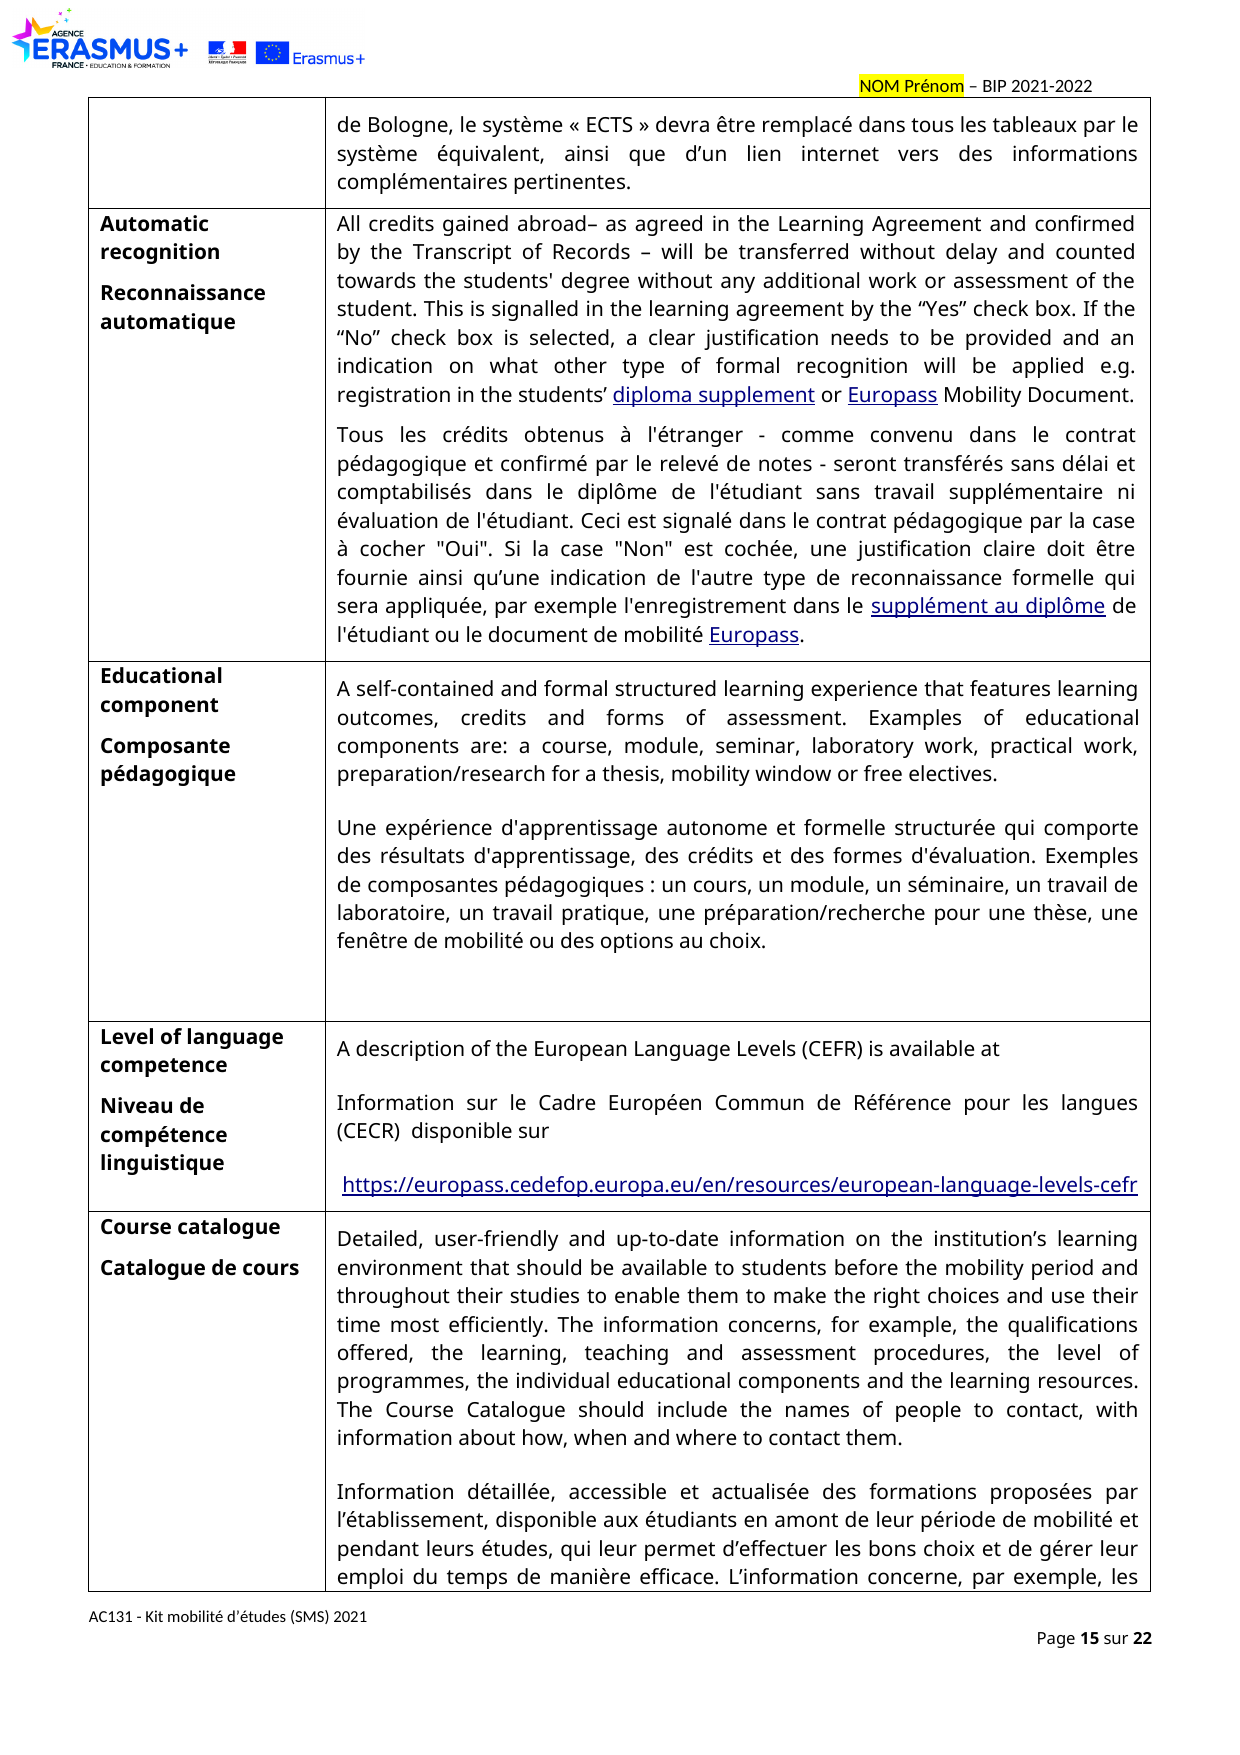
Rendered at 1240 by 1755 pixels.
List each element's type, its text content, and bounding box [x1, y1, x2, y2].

table_cell Course catalogue Catalogue de cours [89, 1212, 325, 1591]
table_cell Educational component Composante pédagogique [89, 662, 325, 1021]
table_cell A description of the European Language Levels (CEFR) is available at Information sur le Cadre Européen Commun de Référence pour les langues (CECR) disponible sur https://europass.cedefop.europa.eu/en/resources/european-language-levels-cefr [326, 1022, 1150, 1211]
table_cell A self-contained and formal structured learning experience that features learning outcomes, credits and forms of assessment. Examples of educational components are: a course, module, seminar, laboratory work, practical work, preparation/research for a thesis, mobility window or free electives. Une expérience d'apprentissage autonome et formelle structurée qui comporte des résultats d'apprentissage, des crédits et des formes d'évaluation. Exemples de composantes pédagogiques : un cours, un module, un séminaire, un travail de laboratoire, un travail pratique, une préparation/recherche pour une thèse, une fenêtre de mobilité ou des options au choix. [326, 662, 1150, 1021]
table_cell Automatic recognition Reconnaissance automatique [89, 209, 325, 661]
table_cell Level of language competence Niveau de compétence linguistique [89, 1022, 325, 1211]
table_cell Detailed, user-friendly and up-to-date information on the institution’s learning environment that should be available to students before the mobility period and throughout their studies to enable them to make the right choices and use their time most efficiently. The information concerns, for example, the qualifications offered, the learning, teaching and assessment procedures, the level of programmes, the individual educational components and the learning resources. The Course Catalogue should include the names of people to contact, with information about how, when and where to contact them. Information détaillée, accessible et actualisée des formations proposées par l’établissement, disponible aux étudiants en amont de leur période de mobilité et pendant leurs études, qui leur permet d’effectuer les bons choix et de gérer leur emploi du temps de manière efficace. L’information concerne, par exemple, les [326, 1212, 1150, 1591]
table_cell de Bologne, le système « ECTS » devra être remplacé dans tous les tableaux par le système équivalent, ainsi que d’un lien internet vers des informations complémentaires pertinentes. [326, 98, 1150, 208]
table_cell [89, 98, 325, 208]
table_cell All credits gained abroad– as agreed in the Learning Agreement and confirmed by the Transcript of Records – will be transferred without delay and counted towards the students' degree without any additional work or assessment of the student. This is signalled in the learning agreement by the “Yes” check box. If the “No” check box is selected, a clear justification needs to be provided and an indication on what other type of formal recognition will be applied e.g. registration in the students’ diploma supplement or Europass Mobility Document. Tous les crédits obtenus à l'étranger - comme convenu dans le contrat pédagogique et confirmé par le relevé de notes - seront transférés sans délai et comptabilisés dans le diplôme de l'étudiant sans travail supplémentaire ni évaluation de l'étudiant. Ceci est signalé dans le contrat pédagogique par la case à cocher "Oui". Si la case "Non" est cochée, une justification claire doit être fournie ainsi qu’une indication de l'autre type de reconnaissance formelle qui sera appliquée, par exemple l'enregistrement dans le supplément au diplôme de l'étudiant ou le document de mobilité Europass. [326, 209, 1150, 661]
